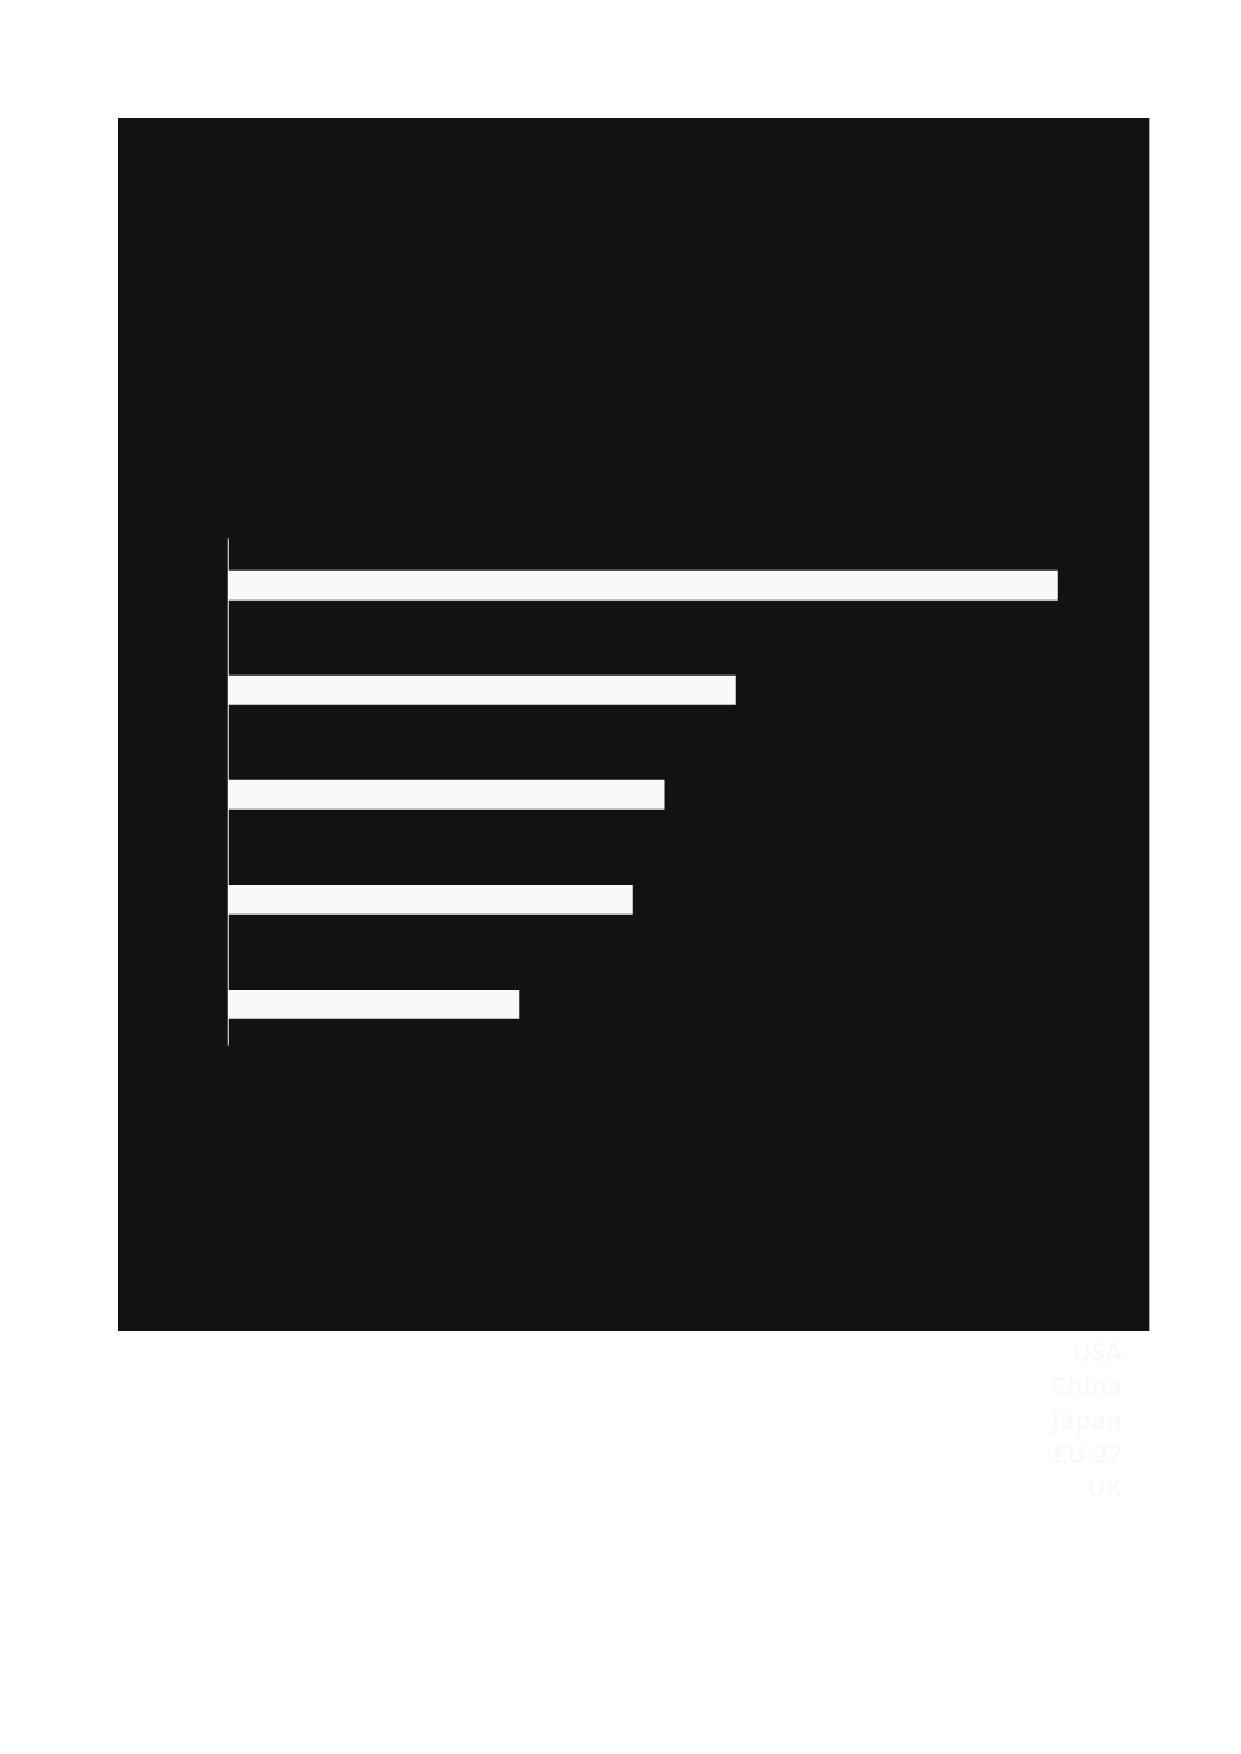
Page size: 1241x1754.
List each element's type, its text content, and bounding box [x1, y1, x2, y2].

text UK [118, 1471, 1122, 1505]
text EU-27 [118, 1437, 1122, 1471]
picture [118, 118, 1150, 1331]
text China [118, 1369, 1122, 1403]
text USA [118, 1335, 1122, 1369]
text Japan [118, 1403, 1122, 1437]
